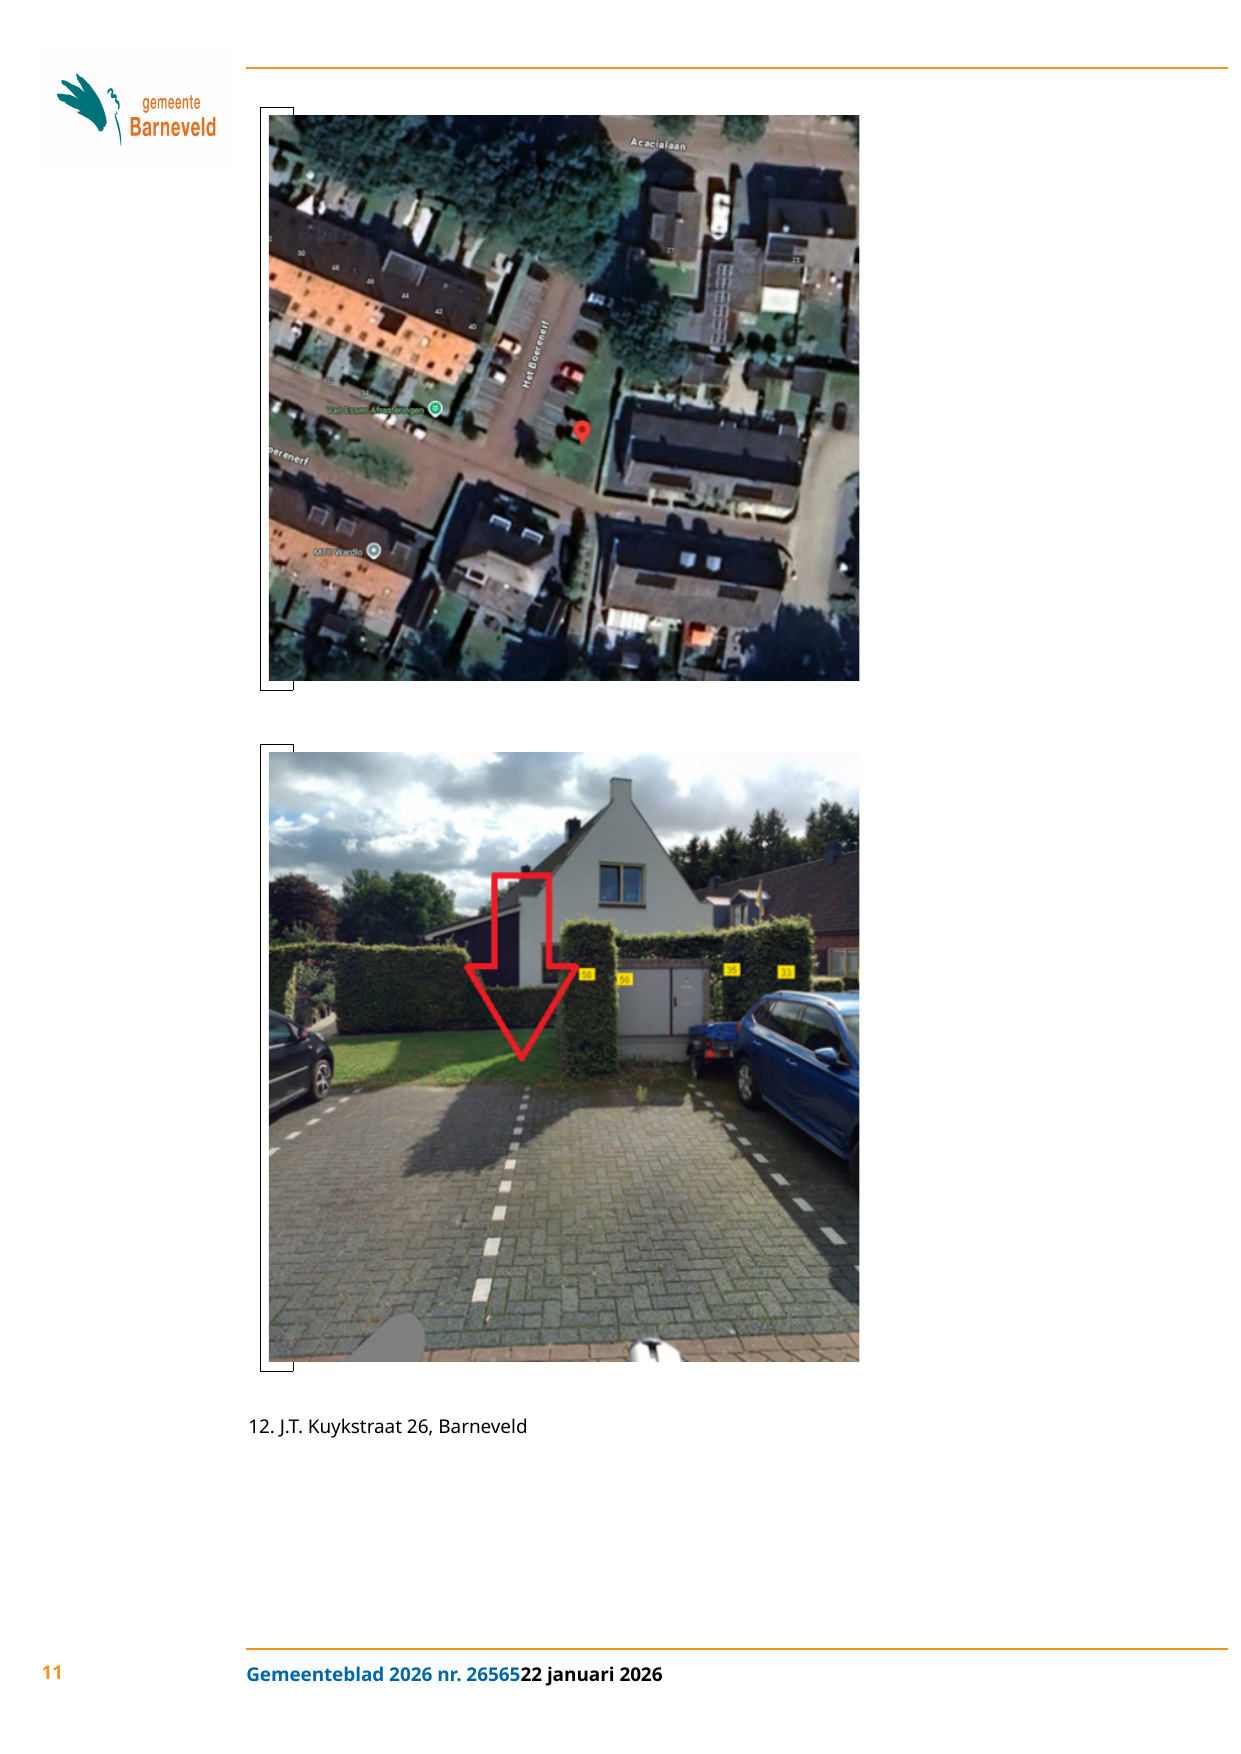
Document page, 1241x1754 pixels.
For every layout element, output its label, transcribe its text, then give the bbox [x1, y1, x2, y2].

text 12. J.T. Kuykstraat 26, Barneveld [248, 1413, 1152, 1438]
picture [268, 752, 860, 1362]
picture [268, 115, 860, 681]
picture [41, 47, 231, 172]
